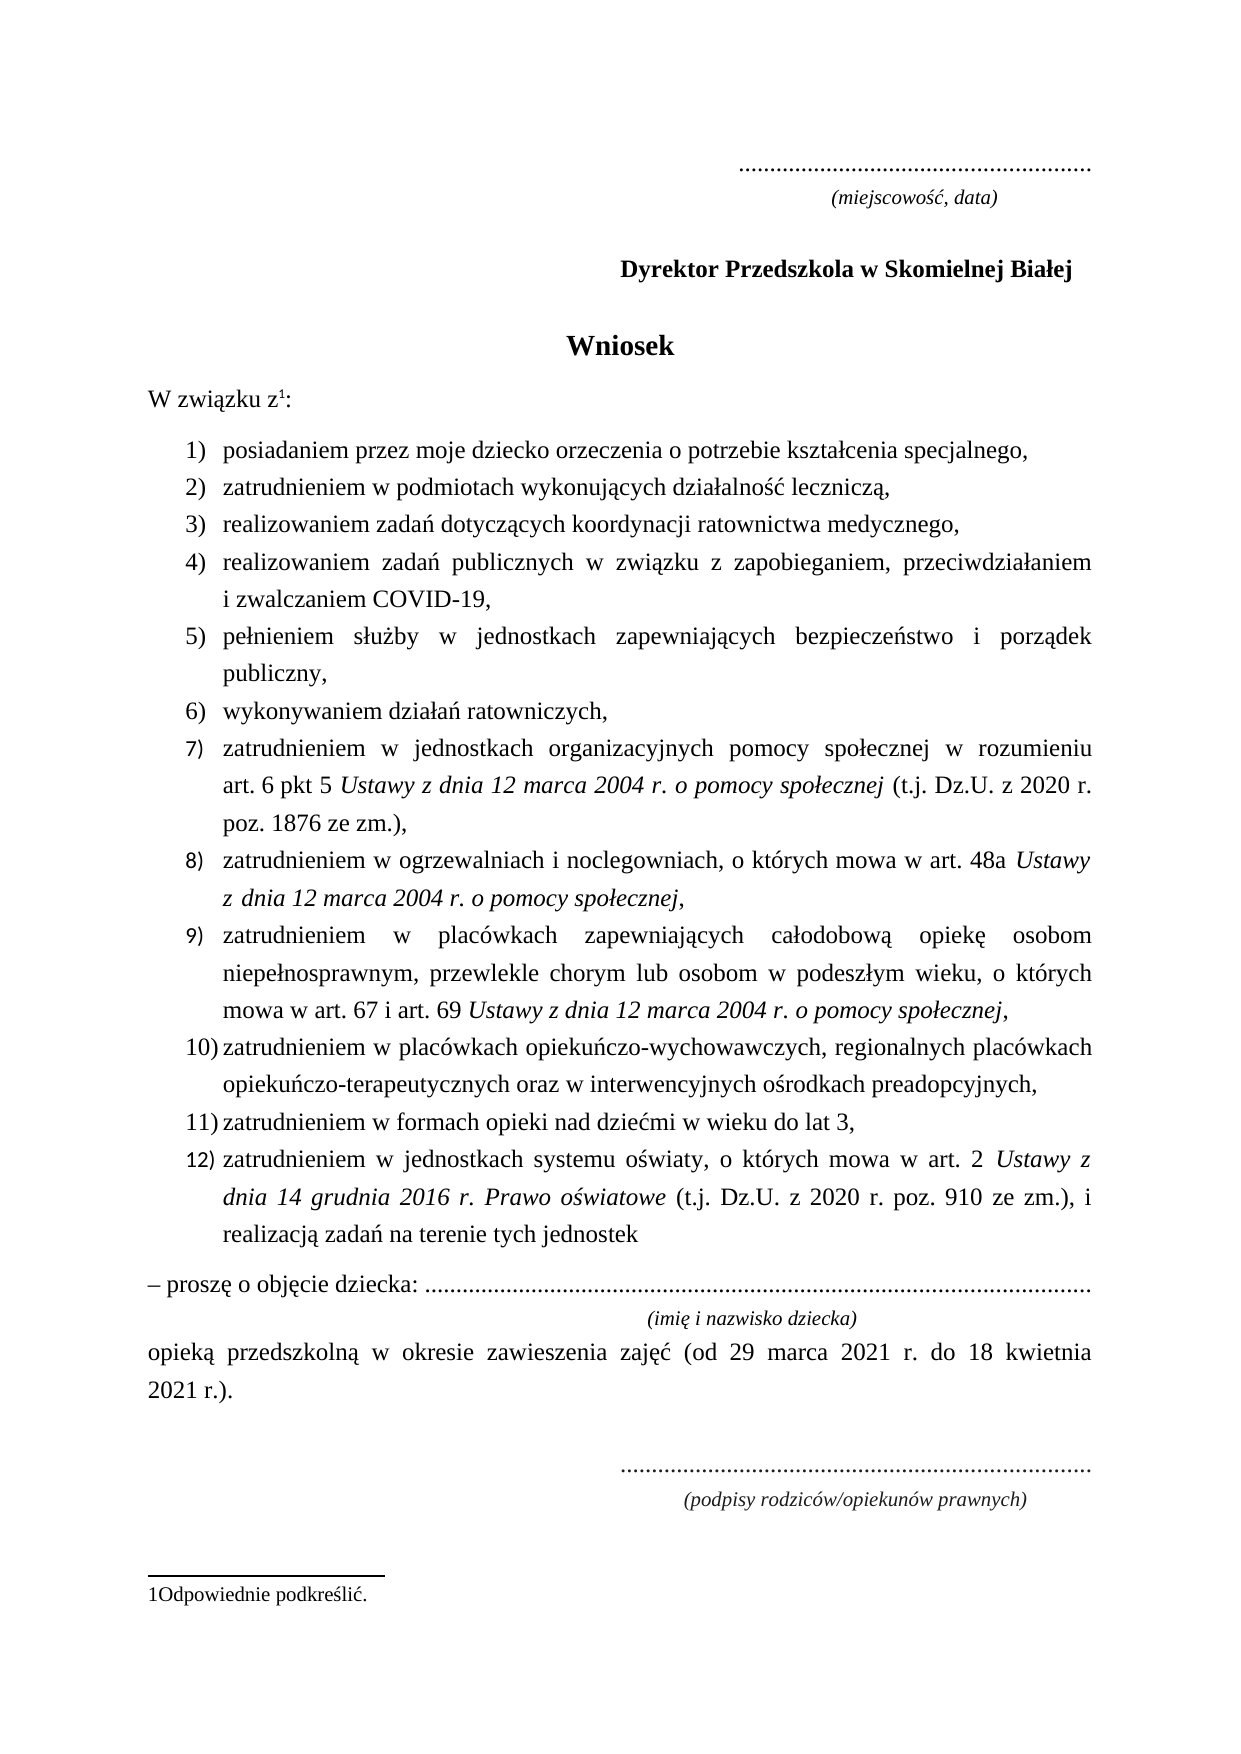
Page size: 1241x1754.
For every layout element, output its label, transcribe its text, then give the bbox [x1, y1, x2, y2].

list zatrudnieniem w placówkach opiekuńczo-wychowawczych, regionalnych placówkach opiekuńczo-terapeutycznych oraz w interwencyjnych ośrodkach preadopcyjnych, [185, 1032, 1093, 1098]
list realizowaniem zadań dotyczących koordynacji ratownictwa medycznego, [185, 509, 1093, 538]
text Dyrektor Przedszkola w Skomielnej Białej [148, 254, 1093, 282]
list wykonywaniem działań ratowniczych, [185, 696, 1093, 724]
list zatrudnieniem w jednostkach systemu oświaty, o których mowa w art. 2 Ustawy z dnia 14 grudnia 2016 r. Prawo oświatowe (t.j. Dz.U. z 2020 r. poz. 910 ze zm.), i realizacją zadań na terenie tych jednostek [185, 1144, 1093, 1248]
list zatrudnieniem w jednostkach organizacyjnych pomocy społecznej w rozumieniu art. 6 pkt 5 Ustawy z dnia 12 marca 2004 r. o pomocy społecznej (t.j. Dz.U. z 2020 r. poz. 1876 ze zm.), [185, 733, 1093, 837]
text (podpisy rodziców/opiekunów prawnych) [148, 1487, 1093, 1511]
text (miejscowość, data) [148, 185, 1093, 209]
list zatrudnieniem w formach opieki nad dziećmi w wieku do lat 3, [185, 1107, 1093, 1136]
list zatrudnieniem w podmiotach wykonujących działalność leczniczą, [185, 472, 1093, 501]
text Odpowiednie podkreślić. [148, 1582, 1093, 1606]
list realizowaniem zadań publicznych w związku z zapobieganiem, przeciwdziałaniem i zwalczaniem COVID-19, [185, 547, 1093, 613]
list zatrudnieniem w ogrzewalniach i noclegowniach, o których mowa w art. 48a Ustawy z dnia 12 marca 2004 r. o pomocy społecznej, [185, 845, 1093, 912]
text W związku z: [148, 384, 1093, 413]
list pełnieniem służby w jednostkach zapewniających bezpieczeństwo i porządek publiczny, [185, 621, 1093, 687]
text (imię i nazwisko dziecka) [148, 1306, 1093, 1330]
list posiadaniem przez moje dziecko orzeczenia o potrzebie kształcenia specjalnego, [185, 435, 1093, 463]
text – proszę o objęcie dziecka: [148, 1269, 1093, 1298]
list zatrudnieniem w placówkach zapewniających całodobową opiekę osobom niepełnosprawnym, przewlekle chorym lub osobom w podeszłym wieku, o których mowa w art. 67 i art. 69 Ustawy z dnia 12 marca 2004 r. o pomocy społecznej, [185, 920, 1093, 1024]
text opieką przedszkolną w okresie zawieszenia zajęć (od 29 marca 2021 r. do 18 kwietnia 2021 r.). [148, 1337, 1093, 1403]
text Wniosek [148, 328, 1093, 362]
